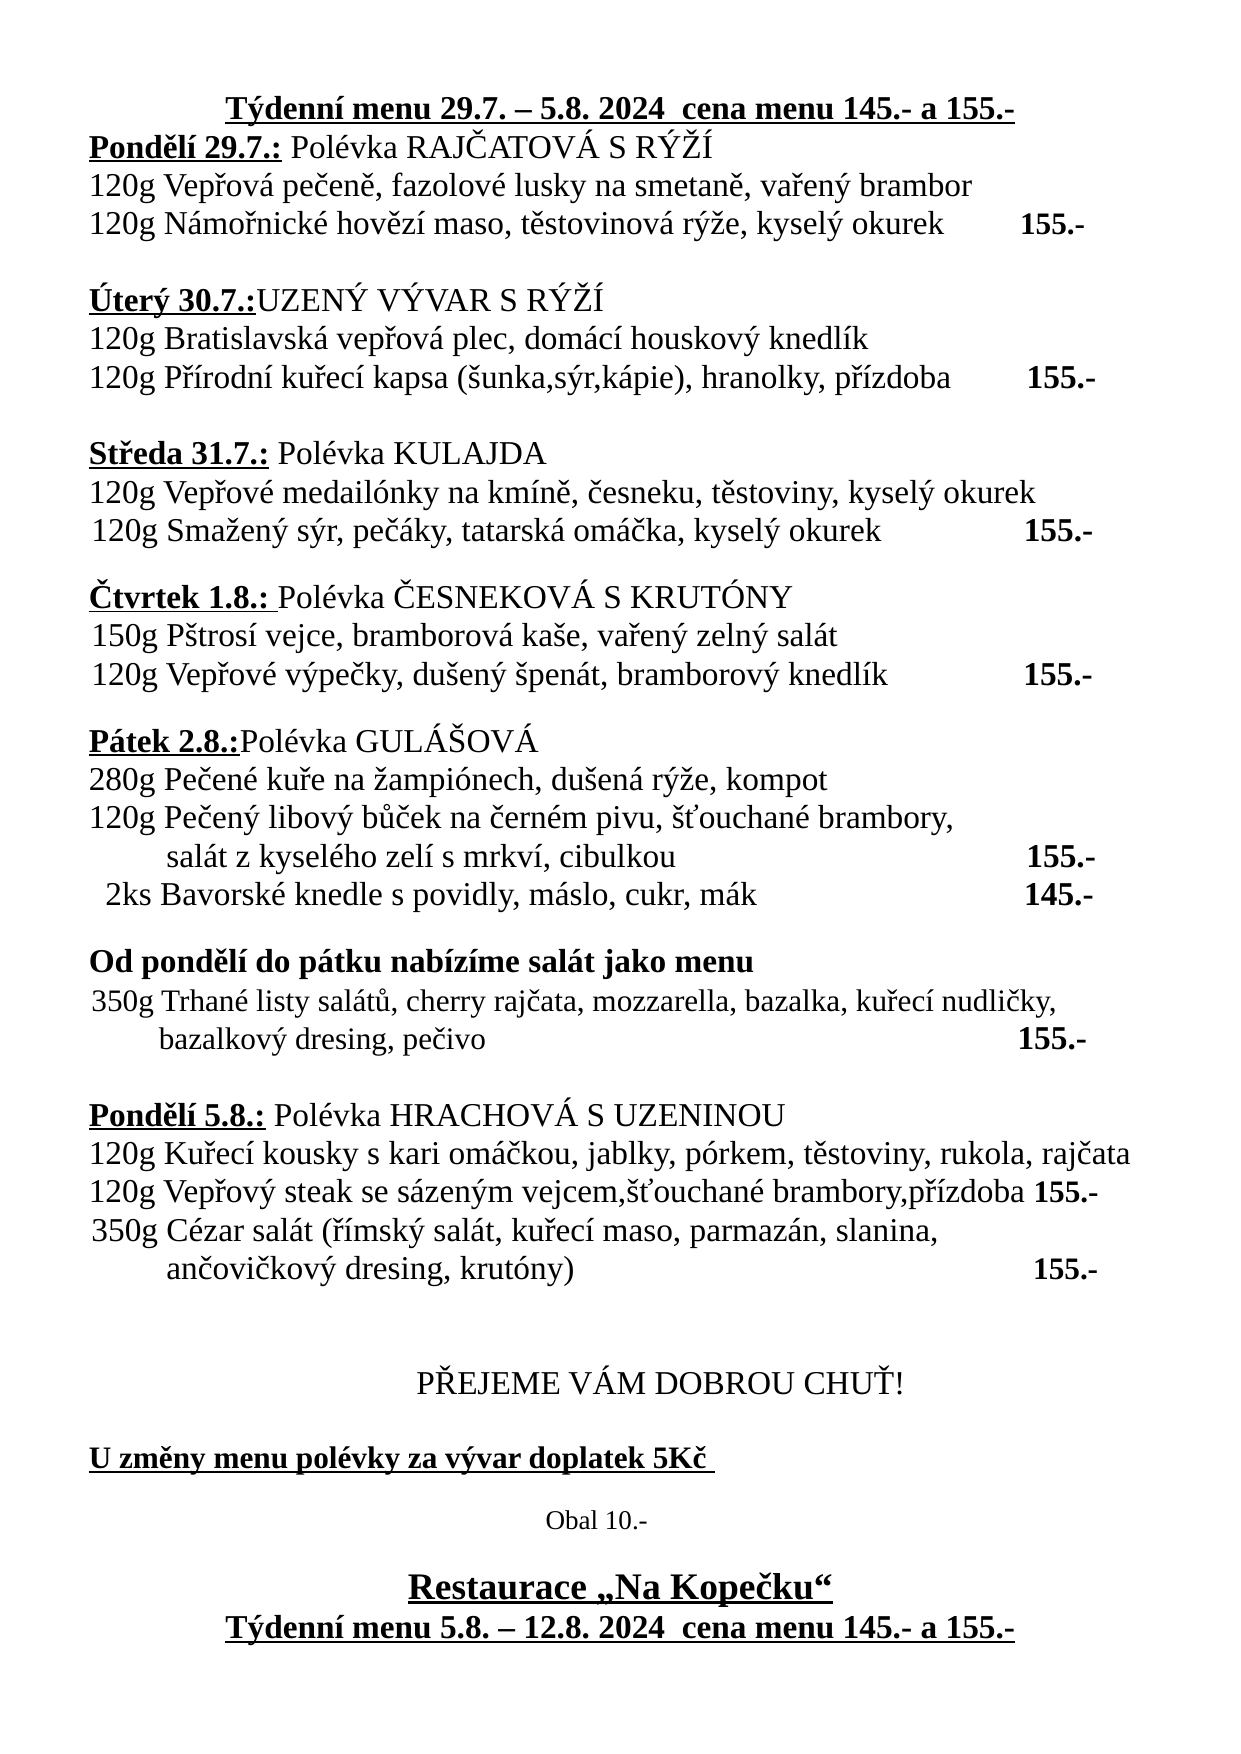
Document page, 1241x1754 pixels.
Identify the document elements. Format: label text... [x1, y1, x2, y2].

text 120g Vepřové výpečky, dušený špenát, bramborový knedlík 155.- [41, 654, 1152, 692]
text Čtvrtek 1.8.: Polévka ČESNEKOVÁ S KRUTÓNY [88, 577, 1152, 616]
text 120g Námořnické hovězí maso, těstovinová rýže, kyselý okurek 155.- [88, 203, 1152, 242]
text Pondělí 5.8.: Polévka HRACHOVÁ S UZENINOU [88, 1095, 1152, 1133]
text Týdenní menu 29.7. – 5.8. 2024 cena menu 145.- a 155.- [88, 88, 1152, 127]
text 2ks Bavorské knedle s povidly, máslo, cukr, mák 145.- [41, 874, 1152, 913]
text Pondělí 29.7.: Polévka RAJČATOVÁ S RÝŽÍ [88, 127, 1152, 165]
text bazalkový dresing, pečivo 155.- [41, 1018, 1152, 1056]
text Od pondělí do pátku nabízíme salát jako menu [88, 941, 1152, 980]
text Úterý 30.7.:UZENÝ VÝVAR S RÝŽÍ [88, 280, 1152, 318]
text 350g Cézar salát (římský salát, kuřecí maso, parmazán, slanina, [41, 1210, 1152, 1248]
text 120g Vepřové medailónky na kmíně, česneku, těstoviny, kyselý okurek [88, 472, 1152, 510]
text 120g Vepřový steak se sázeným vejcem,šťouchané brambory,přízdoba 155.- [88, 1171, 1152, 1210]
text 350g Trhané listy salátů, cherry rajčata, mozzarella, bazalka, kuřecí nudličky, [41, 980, 1152, 1018]
text Obal 10.- [41, 1504, 1152, 1536]
text U změny menu polévky za vývar doplatek 5Kč [88, 1440, 1152, 1476]
text 280g Pečené kuře na žampiónech, dušená rýže, kompot [88, 759, 1152, 798]
text 120g Pečený libový bůček na černém pivu, šťouchané brambory, [41, 798, 1152, 836]
text 120g Smažený sýr, pečáky, tatarská omáčka, kyselý okurek 155.- [41, 510, 1152, 548]
text 120g Bratislavská vepřová plec, domácí houskový knedlík [88, 318, 1152, 357]
text 120g Vepřová pečeně, fazolové lusky na smetaně, vařený brambor [88, 165, 1152, 203]
text Restaurace „Na Kopečku“ [88, 1564, 1152, 1607]
text 120g Kuřecí kousky s kari omáčkou, jablky, pórkem, těstoviny, rukola, rajčata [88, 1133, 1152, 1171]
text 120g Přírodní kuřecí kapsa (šunka,sýr,kápie), hranolky, přízdoba 155.- [88, 357, 1152, 395]
text salát z kyselého zelí s mrkví, cibulkou 155.- [41, 836, 1152, 874]
text Středa 31.7.: Polévka KULAJDA [41, 395, 1152, 472]
text ančovičkový dresing, krutóny) 155.- [41, 1248, 1152, 1286]
text Týdenní menu 5.8. – 12.8. 2024 cena menu 145.- a 155.- [88, 1607, 1152, 1646]
text 150g Pštrosí vejce, bramborová kaše, vařený zelný salát [41, 616, 1152, 654]
text PŘEJEME VÁM DOBROU CHUŤ! [41, 1363, 1152, 1401]
text Pátek 2.8.:Polévka GULÁŠOVÁ [88, 721, 1152, 759]
